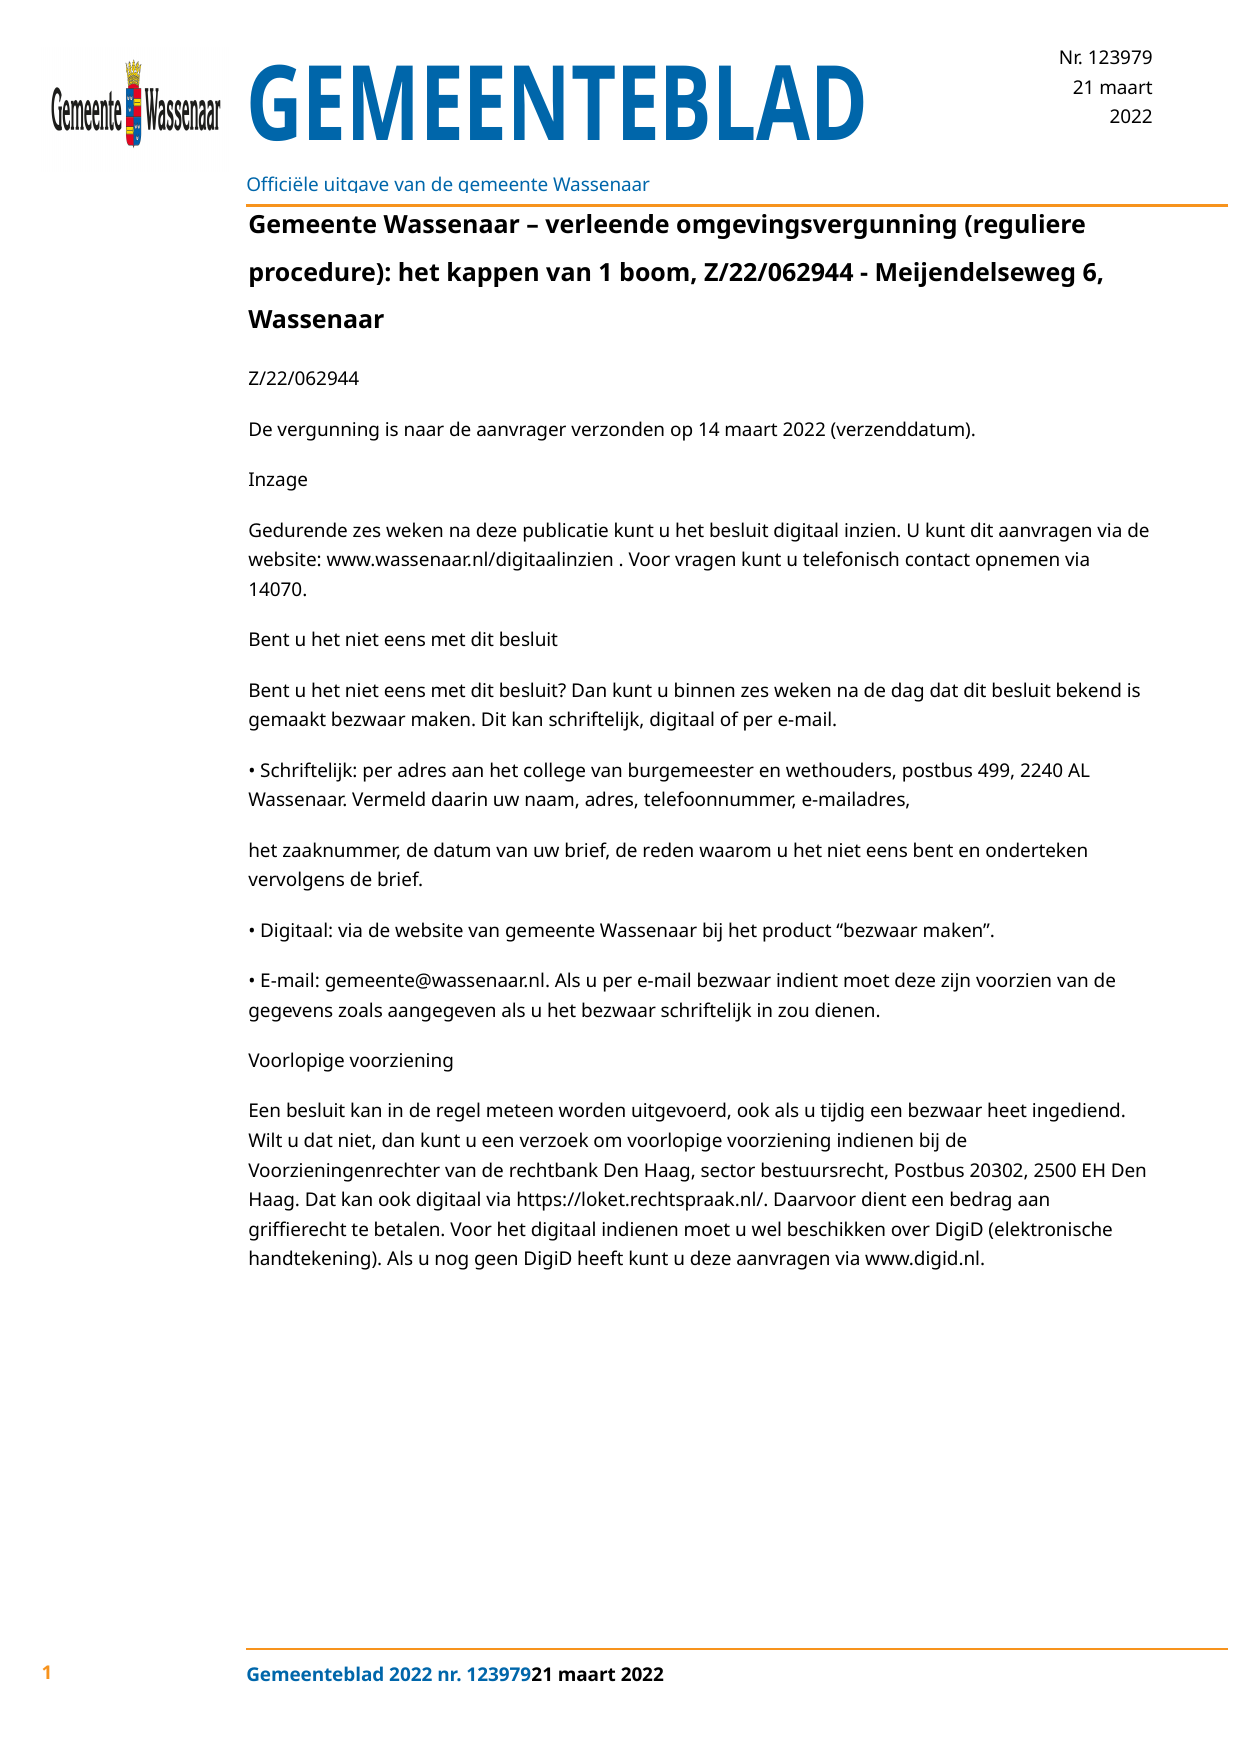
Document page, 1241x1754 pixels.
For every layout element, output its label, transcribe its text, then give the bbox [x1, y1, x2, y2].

text Inzage [248, 466, 1152, 492]
text • Digitaal: via de website van gemeente Wassenaar bij het product “bezwaar maken”. [248, 917, 1152, 942]
text Bent u het niet eens met dit besluit [248, 626, 1152, 652]
text • Schriftelijk: per adres aan het college van burgemeester en wethouders, postbus 499, 2240 AL Wassenaar. Vermeld daarin uw naam, adres, telefoonnummer, e-mailadres, [248, 757, 1152, 812]
text Voorlopige voorziening [248, 1047, 1152, 1073]
text Bent u het niet eens met dit besluit? Dan kunt u binnen zes weken na de dag dat dit besluit bekend is gemaakt bezwaar maken. Dit kan schriftelijk, digitaal of per e-mail. [248, 677, 1152, 732]
text het zaaknummer, de datum van uw brief, de reden waarom u het niet eens bent en onderteken vervolgens de brief. [248, 837, 1152, 892]
text Gedurende zes weken na deze publicatie kunt u het besluit digitaal inzien. U kunt dit aanvragen via de website: www.wassenaar.nl/digitaalinzien . Voor vragen kunt u telefonisch contact opnemen via 14070. [248, 517, 1152, 602]
picture [41, 47, 231, 172]
text Gemeente Wassenaar – verleende omgevingsvergunning (reguliere procedure): het kappen van 1 boom, Z/22/062944 - Meijendelseweg 6, Wassenaar [248, 207, 1152, 336]
text • E-mail: gemeente@wassenaar.nl. Als u per e-mail bezwaar indient moet deze zijn voorzien van de gegevens zoals aangegeven als u het bezwaar schriftelijk in zou dienen. [248, 967, 1152, 1022]
text Z/22/062944 [248, 366, 1152, 391]
text Een besluit kan in de regel meteen worden uitgevoerd, ook als u tijdig een bezwaar heet ingediend. Wilt u dat niet, dan kunt u een verzoek om voorlopige voorziening indienen bij de Voorzieningenrechter van de rechtbank Den Haag, sector bestuursrecht, Postbus 20302, 2500 EH Den Haag. Dat kan ook digitaal via https://loket.rechtspraak.nl/. Daarvoor dient een bedrag aan griffierecht te betalen. Voor het digitaal indienen moet u wel beschikken over DigiD (elektronische handtekening). Als u nog geen DigiD heeft kunt u deze aanvragen via www.digid.nl. [248, 1098, 1152, 1271]
text De vergunning is naar de aanvrager verzonden op 14 maart 2022 (verzenddatum). [248, 416, 1152, 442]
